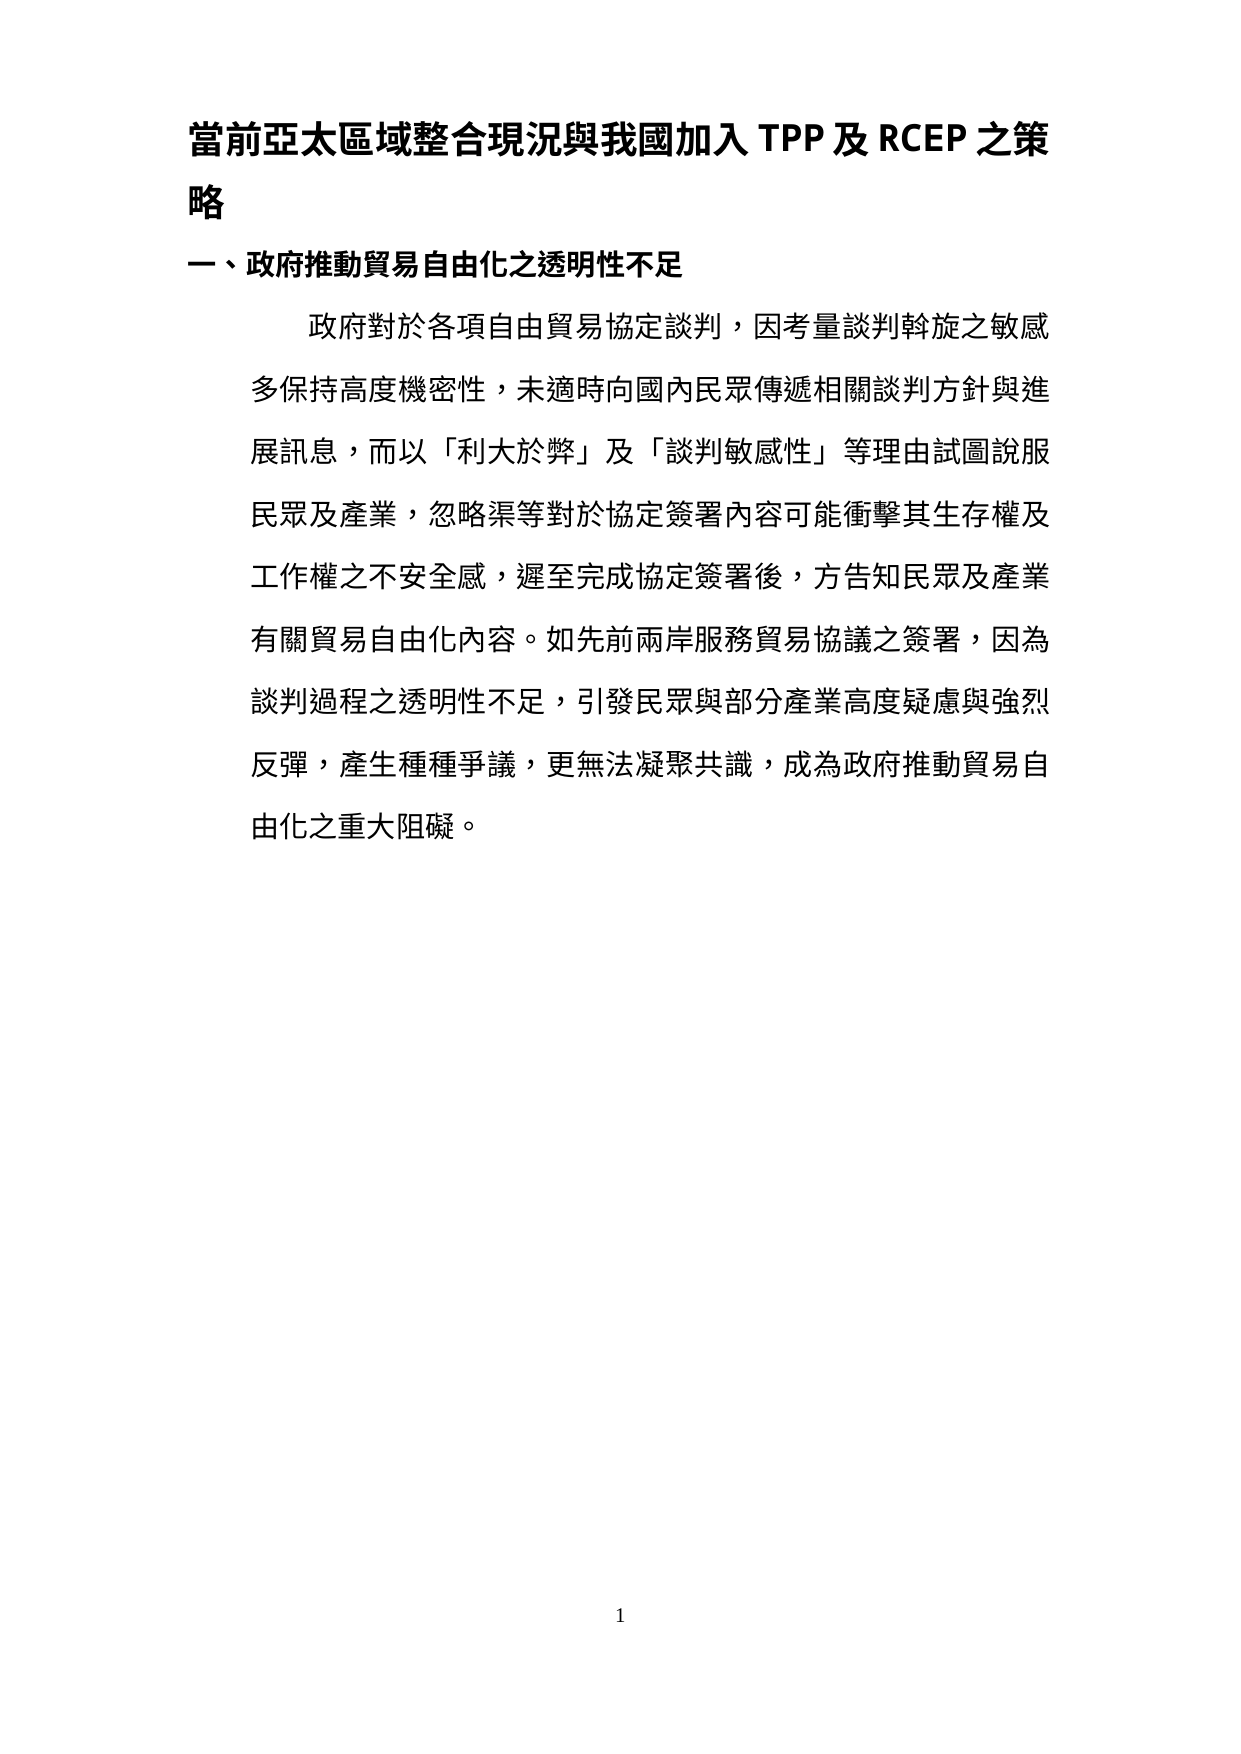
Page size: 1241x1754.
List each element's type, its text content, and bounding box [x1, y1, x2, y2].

text 當前亞太區域整合現況與我國加入TPP及RCEP之策略 [187, 96, 1053, 221]
text 一、政府推動貿易自由化之透明性不足 [187, 221, 1053, 283]
text 政府對於各項自由貿易協定談判，因考量談判斡旋之敏感，多保持高度機密性，未適時向國內民眾傳遞相關談判方針與進展訊息，而以「利大於弊」及「談判敏感性」等理由試圖說服民眾及產業，忽略渠等對於協定簽署內容可能衝擊其生存權及工作權之不安全感，遲至完成協定簽署後，方告知民眾及產業有關貿易自由化內容。如先前兩岸服務貿易協議之簽署，因為談判過程之透明性不足，引發民眾與部分產業高度疑慮與強烈反彈，產生種種爭議，更無法凝聚共識，成為政府推動貿易自由化之重大阻礙。 [250, 283, 1053, 846]
